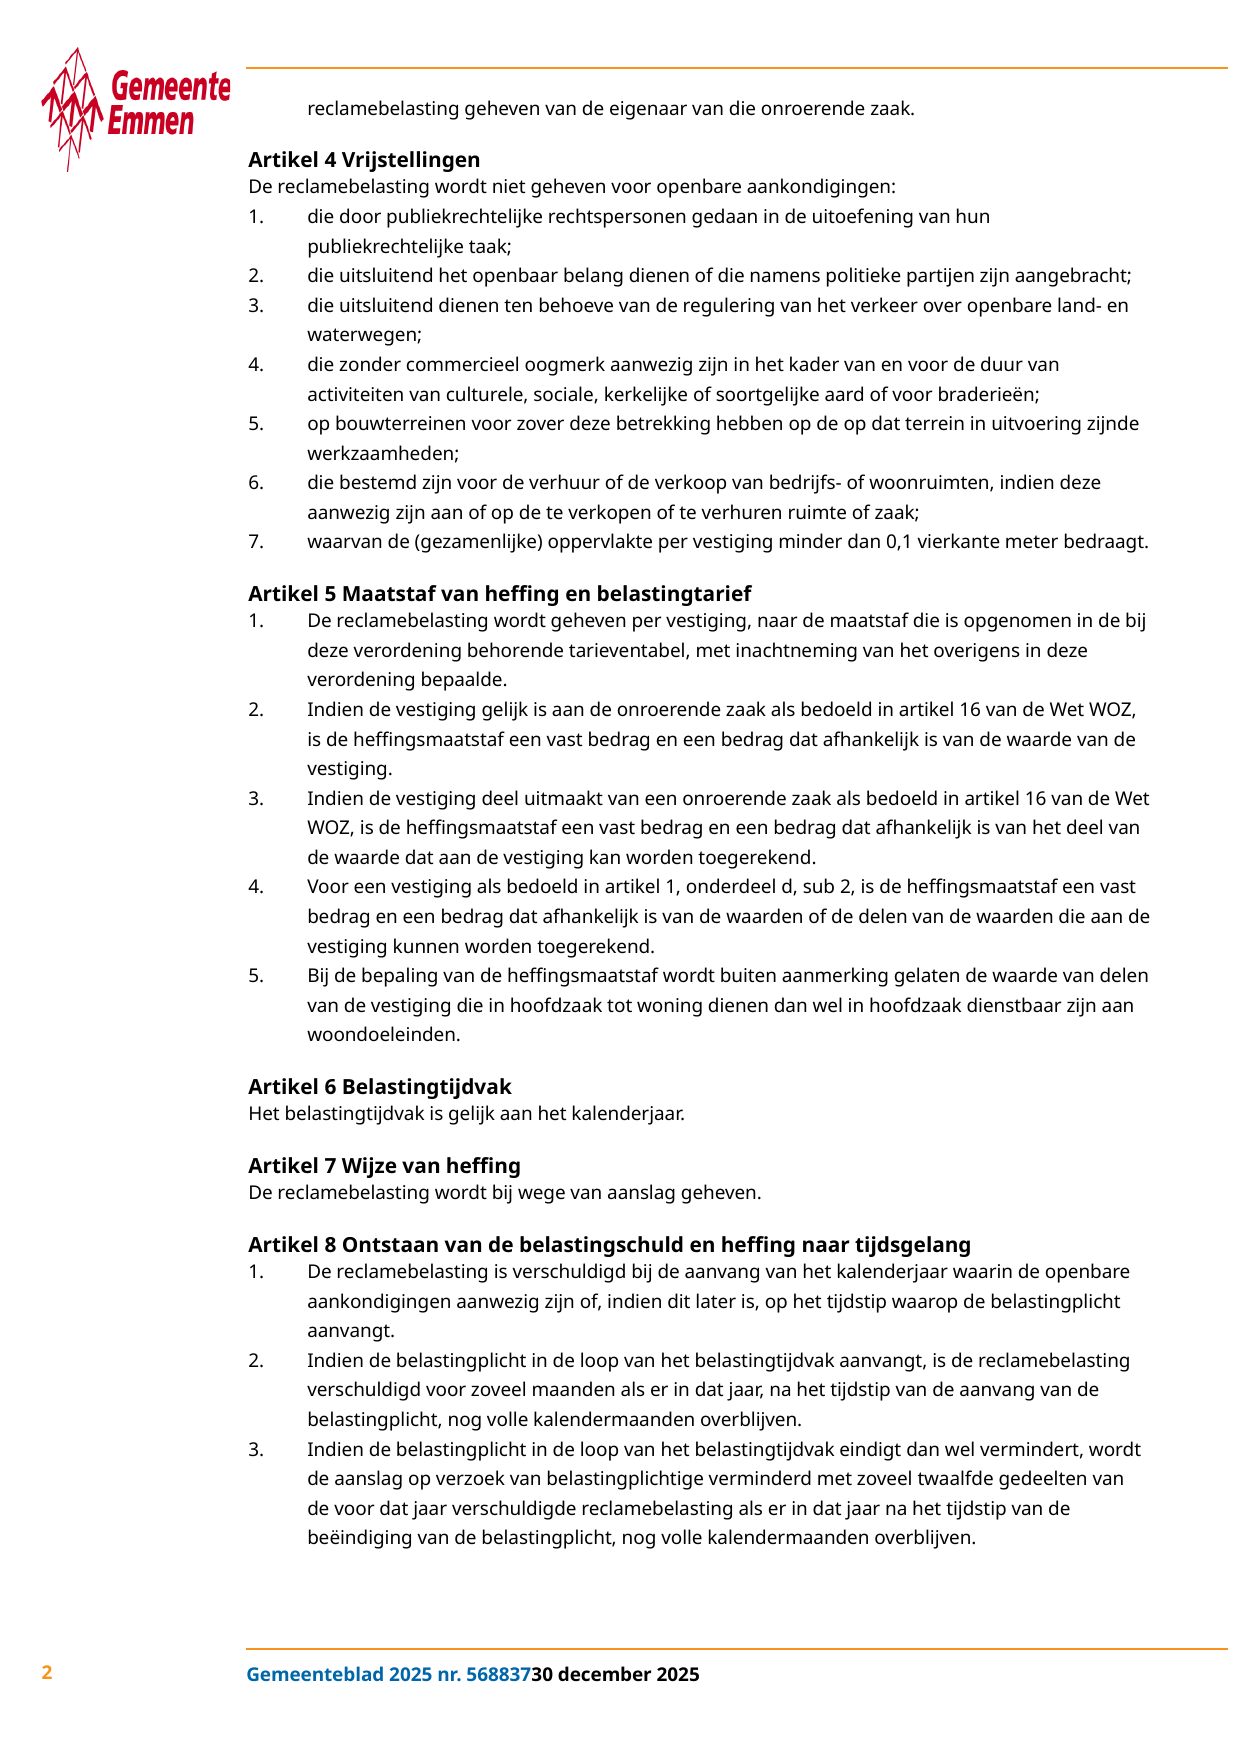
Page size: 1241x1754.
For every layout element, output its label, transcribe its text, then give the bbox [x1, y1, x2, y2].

list die uitsluitend dienen ten behoeve van de regulering van het verkeer over openbare land- en waterwegen; [248, 292, 1152, 347]
list die zonder commercieel oogmerk aanwezig zijn in het kader van en voor de duur van activiteiten van culturele, sociale, kerkelijke of soortgelijke aard of voor braderieën; [248, 351, 1152, 406]
text Artikel 6 Belastingtijdvak [248, 1072, 1152, 1101]
list die uitsluitend het openbaar belang dienen of die namens politieke partijen zijn aangebracht; [248, 262, 1152, 288]
picture [41, 47, 231, 172]
text De reclamebelasting wordt bij wege van aanslag geheven. [248, 1179, 1152, 1205]
list De reclamebelasting is verschuldigd bij de aanvang van het kalenderjaar waarin de openbare aankondigingen aanwezig zijn of, indien dit later is, op het tijdstip waarop de belastingplicht aanvangt. [248, 1258, 1152, 1343]
list op bouwterreinen voor zover deze betrekking hebben op de op dat terrein in uitvoering zijnde werkzaamheden; [248, 410, 1152, 466]
list waarvan de (gezamenlijke) oppervlakte per vestiging minder dan 0,1 vierkante meter bedraagt. [248, 529, 1152, 554]
list die bestemd zijn voor de verhuur of de verkoop van bedrijfs- of woonruimten, indien deze aanwezig zijn aan of op de te verkopen of te verhuren ruimte of zaak; [248, 469, 1152, 525]
text Het belastingtijdvak is gelijk aan het kalenderjaar. [248, 1101, 1152, 1126]
list De reclamebelasting wordt geheven per vestiging, naar de maatstaf die is opgenomen in de bij deze verordening behorende tarieventabel, met inachtneming van het overigens in deze verordening bepaalde. [248, 607, 1152, 692]
list Bij de bepaling van de heffingsmaatstaf wordt buiten aanmerking gelaten de waarde van delen van de vestiging die in hoofdzaak tot woning dienen dan wel in hoofdzaak dienstbaar zijn aan woondoeleinden. [248, 962, 1152, 1047]
list Indien de belastingplicht in de loop van het belastingtijdvak aanvangt, is de reclamebelasting verschuldigd voor zoveel maanden als er in dat jaar, na het tijdstip van de aanvang van de belastingplicht, nog volle kalendermaanden overblijven. [248, 1347, 1152, 1432]
text De reclamebelasting wordt niet geheven voor openbare aankondigingen: [248, 174, 1152, 199]
text Artikel 7 Wijze van heffing [248, 1151, 1152, 1179]
text Artikel 5 Maatstaf van heffing en belastingtarief [248, 579, 1152, 607]
list Indien de vestiging gelijk is aan de onroerende zaak als bedoeld in artikel 16 van de Wet WOZ, is de heffingsmaatstaf een vast bedrag en een bedrag dat afhankelijk is van de waarde van de vestiging. [248, 696, 1152, 781]
list Voor een vestiging als bedoeld in artikel 1, onderdeel d, sub 2, is de heffingsmaatstaf een vast bedrag en een bedrag dat afhankelijk is van de waarden of de delen van de waarden die aan de vestiging kunnen worden toegerekend. [248, 874, 1152, 959]
list die door publiekrechtelijke rechtspersonen gedaan in de uitoefening van hun publiekrechtelijke taak; [248, 203, 1152, 258]
list reclamebelasting geheven van de eigenaar van die onroerende zaak. [248, 95, 1152, 121]
list Indien de vestiging deel uitmaakt van een onroerende zaak als bedoeld in artikel 16 van de Wet WOZ, is de heffingsmaatstaf een vast bedrag en een bedrag dat afhankelijk is van het deel van de waarde dat aan de vestiging kan worden toegerekend. [248, 785, 1152, 870]
text Artikel 4 Vrijstellingen [248, 145, 1152, 174]
text Artikel 8 Ontstaan van de belastingschuld en heffing naar tijdsgelang [248, 1230, 1152, 1258]
list Indien de belastingplicht in de loop van het belastingtijdvak eindigt dan wel vermindert, wordt de aanslag op verzoek van belastingplichtige verminderd met zoveel twaalfde gedeelten van de voor dat jaar verschuldigde reclamebelasting als er in dat jaar na het tijdstip van de beëindiging van de belastingplicht, nog volle kalendermaanden overblijven. [248, 1436, 1152, 1550]
